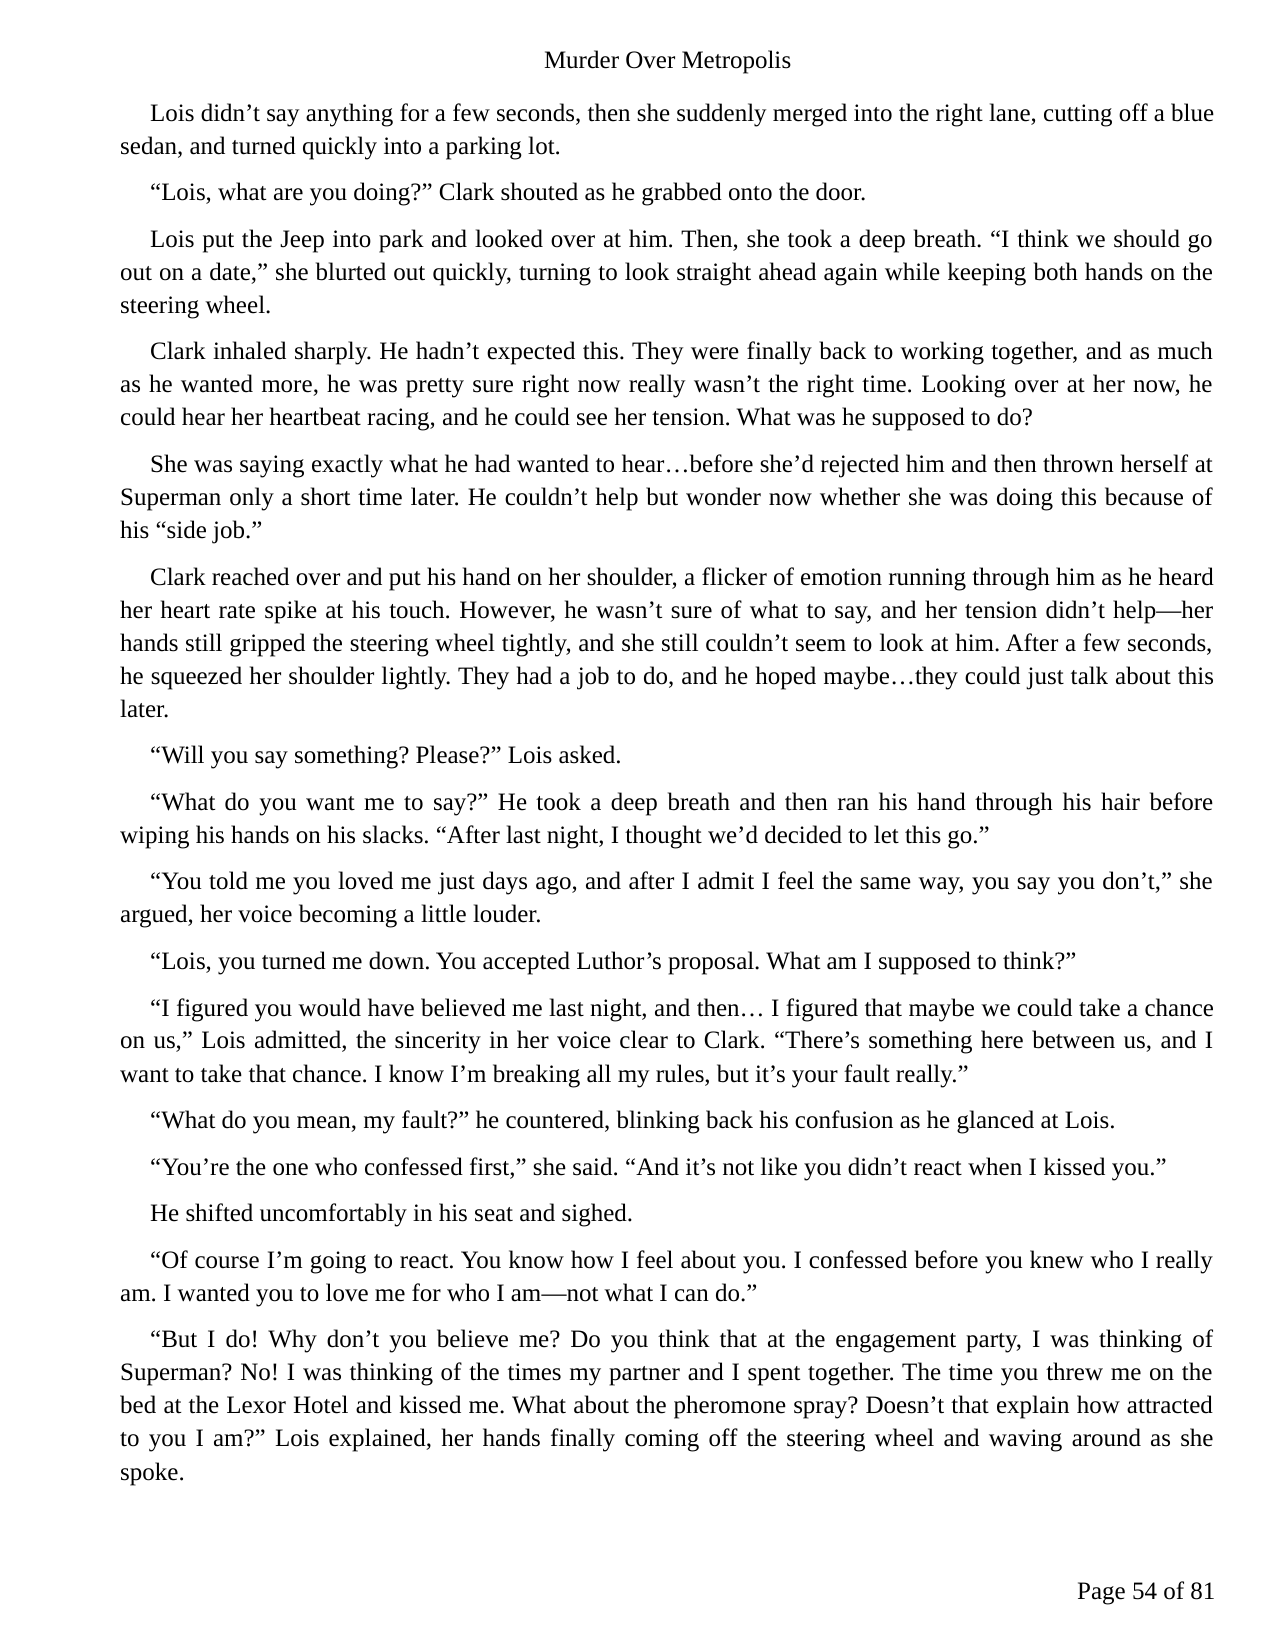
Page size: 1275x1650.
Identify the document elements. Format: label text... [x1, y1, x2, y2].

text “What do you mean, my fault?” he countered, blinking back his confusion as he glanced at Lois. [120, 1105, 1215, 1134]
text “You’re the one who confessed first,” she said. “And it’s not like you didn’t react when I kissed you.” [120, 1152, 1215, 1181]
text Clark inhaled sharply. He hadn’t expected this. They were finally back to working together, and as much as he wanted more, he was pretty sure right now really wasn’t the right time. Looking over at her now, he could hear her heartbeat racing, and he could see her tension. What was he supposed to do? [120, 336, 1215, 431]
text He shifted uncomfortably in his seat and sighed. [120, 1198, 1215, 1227]
text “Lois, you turned me down. You accepted Luthor’s proposal. What am I supposed to think?” [120, 946, 1215, 975]
text “Lois, what are you doing?” Clark shouted as he grabbed onto the door. [120, 177, 1215, 206]
text She was saying exactly what he had wanted to hear…before she’d rejected him and then thrown herself at Superman only a short time later. He couldn’t help but wonder now whether she was doing this because of his “side job.” [120, 449, 1215, 544]
text “Will you say something? Please?” Lois asked. [120, 740, 1215, 769]
text “What do you want me to say?” He took a deep breath and then ran his hand through his hair before wiping his hands on his slacks. “After last night, I thought we’d decided to let this go.” [120, 787, 1215, 849]
text “Of course I’m going to react. You know how I feel about you. I confessed before you knew who I really am. I wanted you to love me for who I am—not what I can do.” [120, 1245, 1215, 1307]
text “But I do! Why don’t you believe me? Do you think that at the engagement party, I was thinking of Superman? No! I was thinking of the times my partner and I spent together. The time you threw me on the bed at the Lexor Hotel and kissed me. What about the pheromone spray? Doesn’t that explain how attracted to you I am?” Lois explained, her hands finally coming off the steering wheel and waving around as she spoke. [120, 1324, 1215, 1485]
text “You told me you loved me just days ago, and after I admit I feel the same way, you say you don’t,” she argued, her voice becoming a little louder. [120, 866, 1215, 928]
text Lois put the Jeep into park and looked over at him. Then, she took a deep breath. “I think we should go out on a date,” she blurted out quickly, turning to look straight ahead again while keeping both hands on the steering wheel. [120, 224, 1215, 319]
text “I figured you would have believed me last night, and then… I figured that maybe we could take a chance on us,” Lois admitted, the sincerity in her voice clear to Clark. “There’s something here between us, and I want to take that chance. I know I’m breaking all my rules, but it’s your fault really.” [120, 993, 1215, 1087]
text Clark reached over and put his hand on her shoulder, a flicker of emotion running through him as he heard her heart rate spike at his touch. However, he wasn’t sure of what to say, and her tension didn’t help—her hands still gripped the steering wheel tightly, and she still couldn’t seem to look at him. After a few seconds, he squeezed her shoulder lightly. They had a job to do, and he hoped maybe…they could just talk about this later. [120, 562, 1215, 722]
text Lois didn’t say anything for a few seconds, then she suddenly merged into the right lane, cutting off a blue sedan, and turned quickly into a parking lot. [120, 98, 1215, 159]
